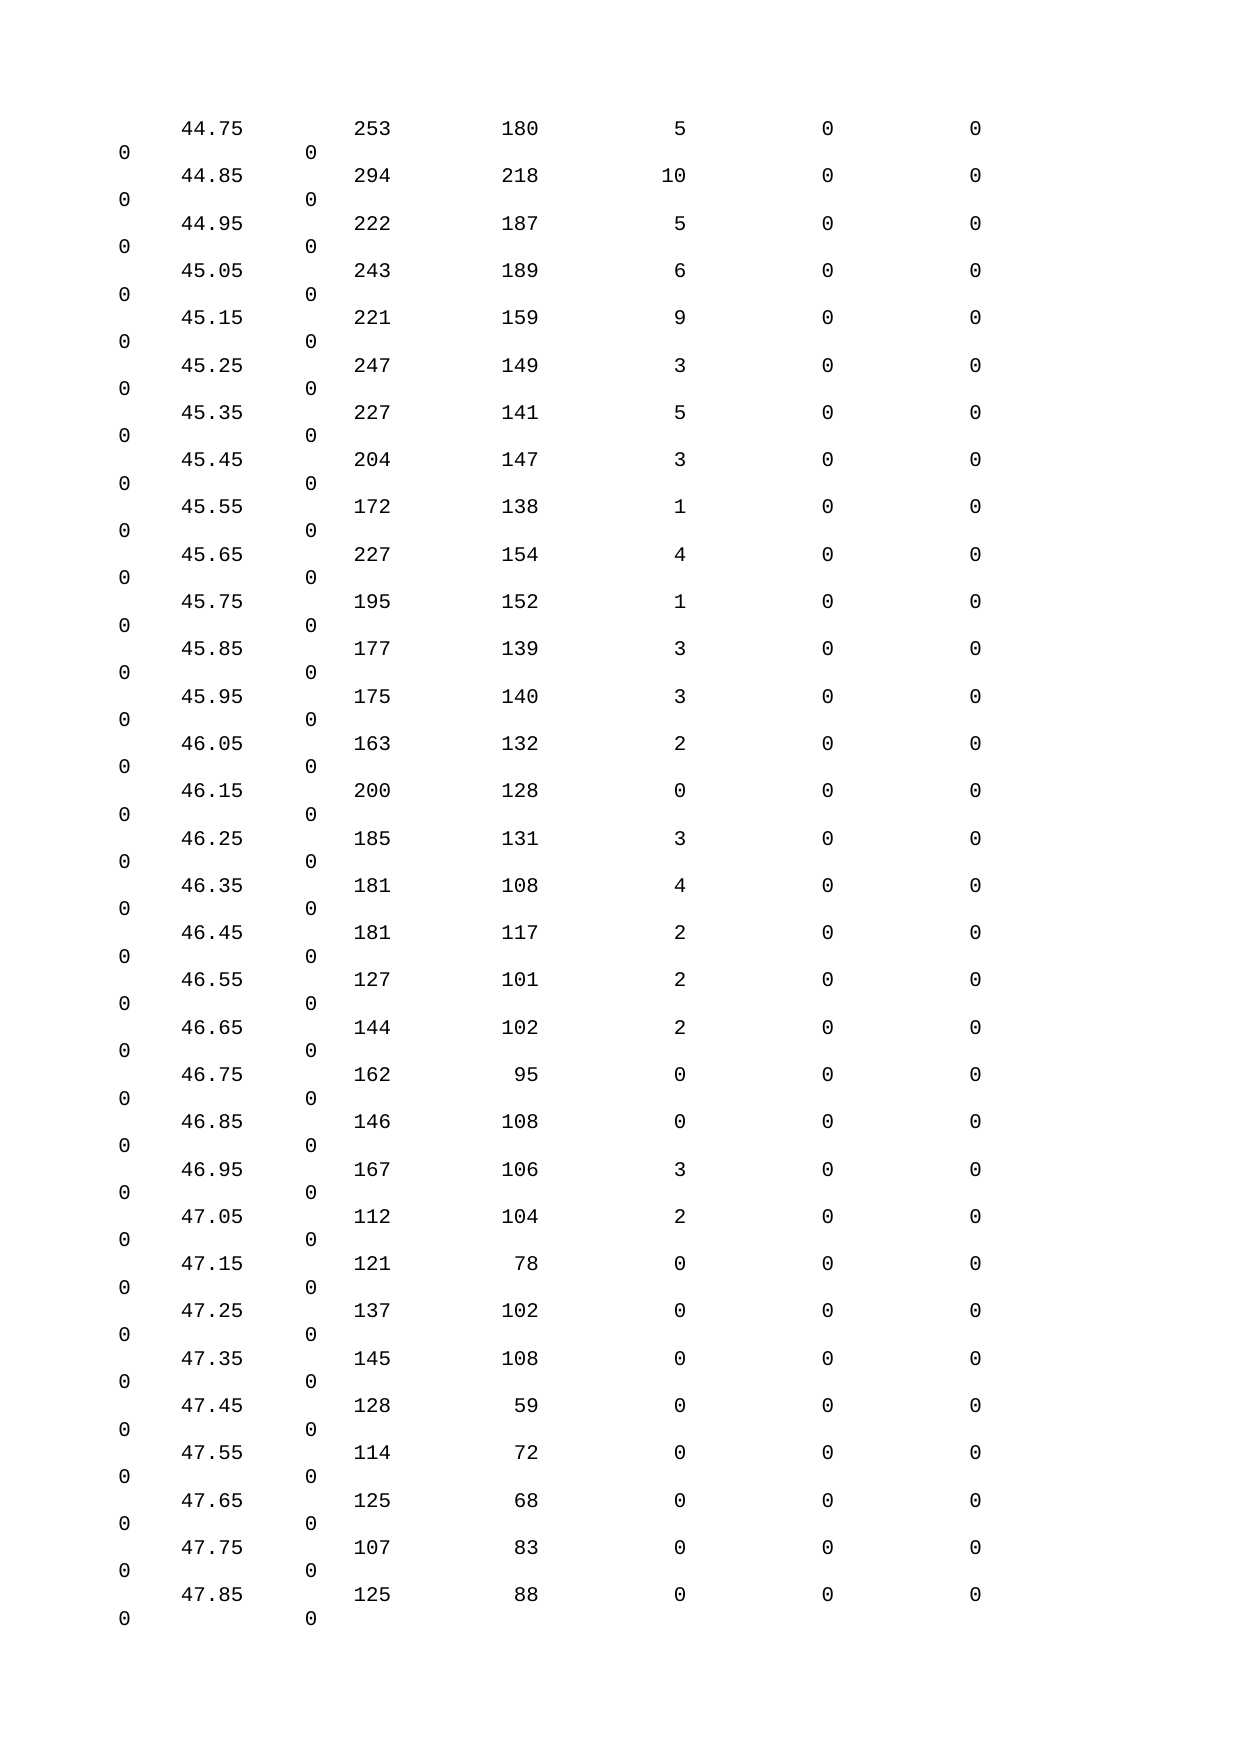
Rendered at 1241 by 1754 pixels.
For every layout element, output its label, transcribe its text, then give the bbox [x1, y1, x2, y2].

text 46.65 144 102 2 0 0 0 0 [118, 1017, 1122, 1064]
text 46.45 181 117 2 0 0 0 0 [118, 922, 1122, 969]
text 45.25 247 149 3 0 0 0 0 [118, 354, 1122, 402]
text 44.95 222 187 5 0 0 0 0 [118, 213, 1122, 260]
text 46.85 146 108 0 0 0 0 0 [118, 1111, 1122, 1158]
text 46.55 127 101 2 0 0 0 0 [118, 969, 1122, 1017]
text 46.35 181 108 4 0 0 0 0 [118, 875, 1122, 922]
text 47.15 121 78 0 0 0 0 0 [118, 1253, 1122, 1300]
text 47.85 125 88 0 0 0 0 0 [118, 1584, 1122, 1631]
text 46.25 185 131 3 0 0 0 0 [118, 827, 1122, 875]
text 47.05 112 104 2 0 0 0 0 [118, 1206, 1122, 1253]
text 47.55 114 72 0 0 0 0 0 [118, 1442, 1122, 1489]
text 45.35 227 141 5 0 0 0 0 [118, 402, 1122, 449]
text 47.35 145 108 0 0 0 0 0 [118, 1348, 1122, 1395]
text 47.65 125 68 0 0 0 0 0 [118, 1489, 1122, 1537]
text 45.15 221 159 9 0 0 0 0 [118, 307, 1122, 354]
text 47.45 128 59 0 0 0 0 0 [118, 1395, 1122, 1442]
text 46.15 200 128 0 0 0 0 0 [118, 780, 1122, 827]
text 47.75 107 83 0 0 0 0 0 [118, 1537, 1122, 1584]
text 46.95 167 106 3 0 0 0 0 [118, 1158, 1122, 1206]
text 45.95 175 140 3 0 0 0 0 [118, 686, 1122, 733]
text 45.65 227 154 4 0 0 0 0 [118, 544, 1122, 591]
text 45.45 204 147 3 0 0 0 0 [118, 449, 1122, 496]
text 46.05 163 132 2 0 0 0 0 [118, 733, 1122, 780]
text 45.85 177 139 3 0 0 0 0 [118, 638, 1122, 686]
text 46.75 162 95 0 0 0 0 0 [118, 1064, 1122, 1111]
text 44.85 294 218 10 0 0 0 0 [118, 165, 1122, 213]
text 44.75 253 180 5 0 0 0 0 [118, 118, 1122, 165]
text 47.25 137 102 0 0 0 0 0 [118, 1300, 1122, 1348]
text 45.75 195 152 1 0 0 0 0 [118, 591, 1122, 638]
text 45.05 243 189 6 0 0 0 0 [118, 260, 1122, 307]
text 45.55 172 138 1 0 0 0 0 [118, 496, 1122, 544]
